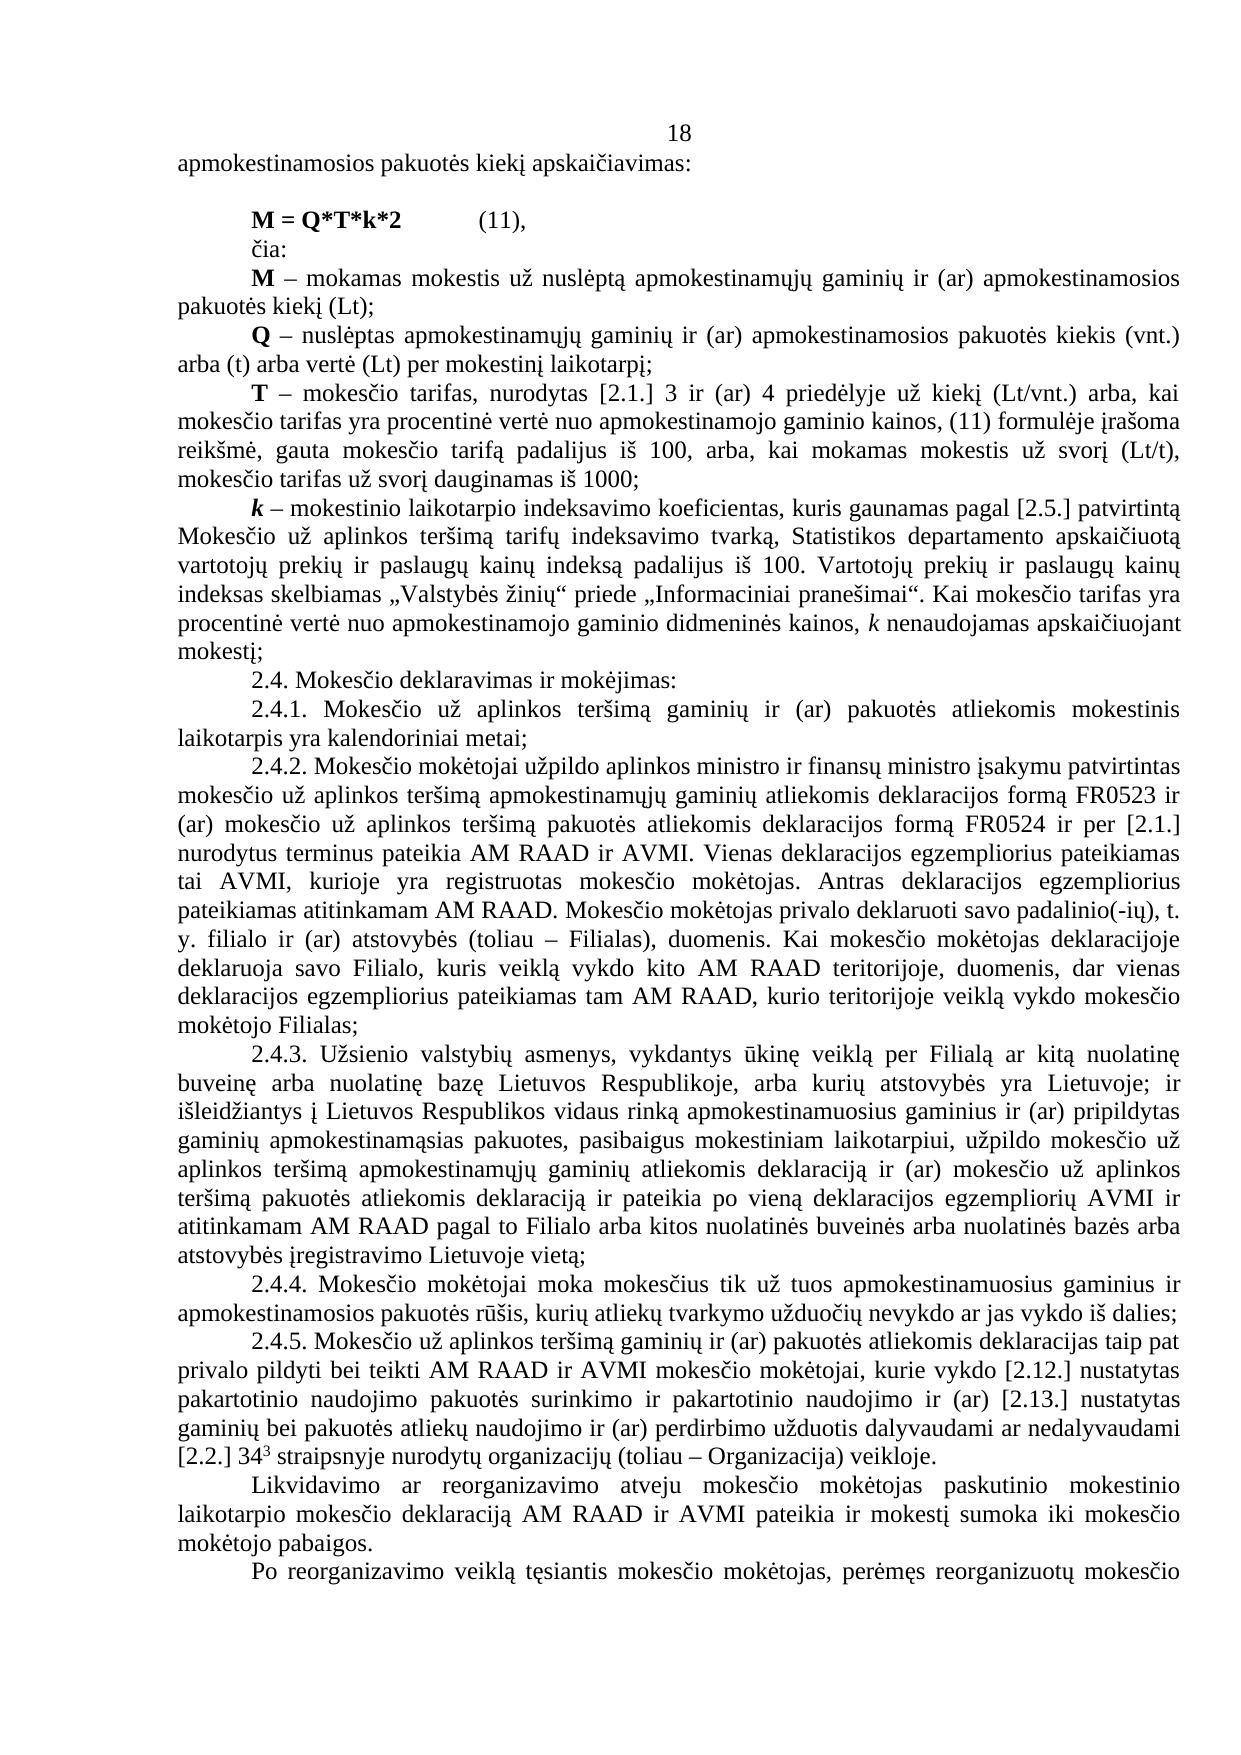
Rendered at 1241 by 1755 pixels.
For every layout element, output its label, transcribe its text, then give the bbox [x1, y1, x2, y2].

text M = Q*T*k*2 (11), [177, 205, 1181, 234]
text Likvidavimo ar reorganizavimo atveju mokesčio mokėtojas paskutinio mokestinio laikotarpio mokesčio deklaraciją AM RAAD ir AVMI pateikia ir mokestį sumoka iki mokesčio mokėtojo pabaigos. [177, 1470, 1181, 1556]
text 2.4.4. Mokesčio mokėtojai moka mokesčius tik už tuos apmokestinamuosius gaminius ir apmokestinamosios pakuotės rūšis, kurių atliekų tvarkymo užduočių nevykdo ar jas vykdo iš dalies; [177, 1269, 1181, 1326]
text 2.4.5. Mokesčio už aplinkos teršimą gaminių ir (ar) pakuotės atliekomis deklaracijas taip pat privalo pildyti bei teikti AM RAAD ir AVMI mokesčio mokėtojai, kurie vykdo [2.12.] nustatytas pakartotinio naudojimo pakuotės surinkimo ir pakartotinio naudojimo ir (ar) [2.13.] nustatytas gaminių bei pakuotės atliekų naudojimo ir (ar) perdirbimo užduotis dalyvaudami ar nedalyvaudami [2.2.] 343 straipsnyje nurodytų organizacijų (toliau – Organizacija) veikloje. [177, 1326, 1181, 1470]
text 2.4.1. Mokesčio už aplinkos teršimą gaminių ir (ar) pakuotės atliekomis mokestinis laikotarpis yra kalendoriniai metai; [177, 694, 1181, 751]
text Po reorganizavimo veiklą tęsiantis mokesčio mokėtojas, perėmęs reorganizuotų mokesčio [177, 1556, 1181, 1585]
text Q – nuslėptas apmokestinamųjų gaminių ir (ar) apmokestinamosios pakuotės kiekis (vnt.) arba (t) arba vertė (Lt) per mokestinį laikotarpį; [177, 320, 1181, 378]
text 2.4. Mokesčio deklaravimas ir mokėjimas: [177, 665, 1181, 694]
text T – mokesčio tarifas, nurodytas [2.1.] 3 ir (ar) 4 priedėlyje už kiekį (Lt/vnt.) arba, kai mokesčio tarifas yra procentinė vertė nuo apmokestinamojo gaminio kainos, (11) formulėje įrašoma reikšmė, gauta mokesčio tarifą padalijus iš 100, arba, kai mokamas mokestis už svorį (Lt/t), mokesčio tarifas už svorį dauginamas iš 1000; [177, 378, 1181, 493]
text 2.4.3. Užsienio valstybių asmenys, vykdantys ūkinę veiklą per Filialą ar kitą nuolatinę buveinę arba nuolatinę bazę Lietuvos Respublikoje, arba kurių atstovybės yra Lietuvoje; ir išleidžiantys į Lietuvos Respublikos vidaus rinką apmokestinamuosius gaminius ir (ar) pripildytas gaminių apmokestinamąsias pakuotes, pasibaigus mokestiniam laikotarpiui, užpildo mokesčio už aplinkos teršimą apmokestinamųjų gaminių atliekomis deklaraciją ir (ar) mokesčio už aplinkos teršimą pakuotės atliekomis deklaraciją ir pateikia po vieną deklaracijos egzempliorių AVMI ir atitinkamam AM RAAD pagal to Filialo arba kitos nuolatinės buveinės arba nuolatinės bazės arba atstovybės įregistravimo Lietuvoje vietą; [177, 1039, 1181, 1269]
text M – mokamas mokestis už nuslėptą apmokestinamųjų gaminių ir (ar) apmokestinamosios pakuotės kiekį (Lt); [177, 263, 1181, 320]
text čia: [177, 234, 1181, 263]
text k – mokestinio laikotarpio indeksavimo koeficientas, kuris gaunamas pagal [2.5.] patvirtintą Mokesčio už aplinkos teršimą tarifų indeksavimo tvarką, Statistikos departamento apskaičiuotą vartotojų prekių ir paslaugų kainų indeksą padalijus iš 100. Vartotojų prekių ir paslaugų kainų indeksas skelbiamas „Valstybės žinių“ priede „Informaciniai pranešimai“. Kai mokesčio tarifas yra procentinė vertė nuo apmokestinamojo gaminio didmeninės kainos, k nenaudojamas apskaičiuojant mokestį; [177, 493, 1181, 665]
text 2.4.2. Mokesčio mokėtojai užpildo aplinkos ministro ir finansų ministro įsakymu patvirtintas mokesčio už aplinkos teršimą apmokestinamųjų gaminių atliekomis deklaracijos formą FR0523 ir (ar) mokesčio už aplinkos teršimą pakuotės atliekomis deklaracijos formą FR0524 ir per [2.1.] nurodytus terminus pateikia AM RAAD ir AVMI. Vienas deklaracijos egzempliorius pateikiamas tai AVMI, kurioje yra registruotas mokesčio mokėtojas. Antras deklaracijos egzempliorius pateikiamas atitinkamam AM RAAD. Mokesčio mokėtojas privalo deklaruoti savo padalinio(-ių), t. y. filialo ir (ar) atstovybės (toliau – Filialas), duomenis. Kai mokesčio mokėtojas deklaracijoje deklaruoja savo Filialo, kuris veiklą vykdo kito AM RAAD teritorijoje, duomenis, dar vienas deklaracijos egzempliorius pateikiamas tam AM RAAD, kurio teritorijoje veiklą vykdo mokesčio mokėtojo Filialas; [177, 751, 1181, 1039]
text apmokestinamosios pakuotės kiekį apskaičiavimas: [177, 148, 1181, 176]
